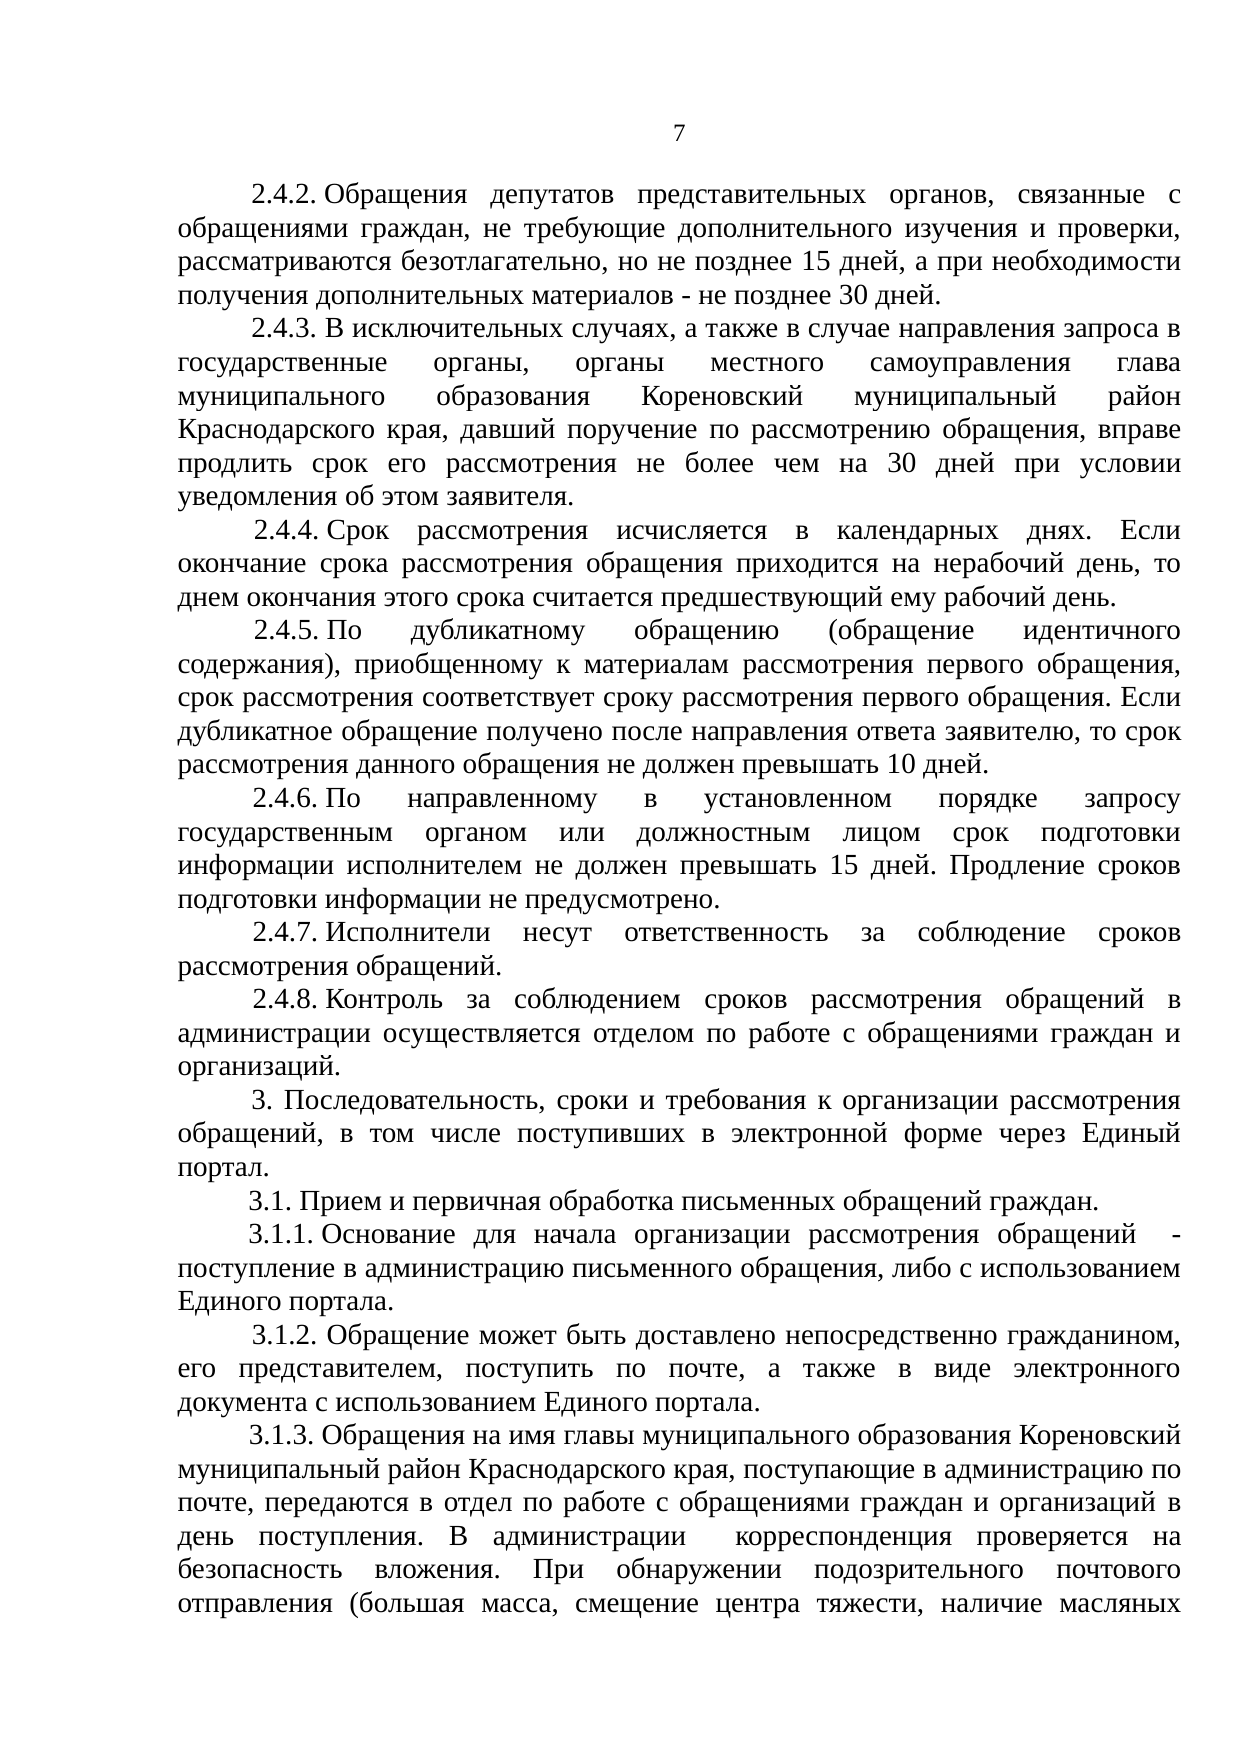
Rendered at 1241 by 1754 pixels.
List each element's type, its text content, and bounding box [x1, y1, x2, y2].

text 2.4.7. Исполнители несут ответственность за соблюдение сроков рассмотрения обращений. [177, 914, 1181, 981]
text 2.4.8. Контроль за соблюдением сроков рассмотрения обращений в администрации осуществляется отделом по работе с обращениями граждан и организаций. [177, 981, 1181, 1082]
text 3.1.2. Обращение может быть доставлено непосредственно гражданином, его представителем, поступить по почте, а также в виде электронного документа с использованием Единого портала. [177, 1317, 1181, 1417]
text 2.4.6. По направленному в установленном порядке запросу государственным органом или должностным лицом срок подготовки информации исполнителем не должен превышать 15 дней. Продление сроков подготовки информации не предусмотрено. [177, 780, 1181, 914]
text 3.1. Прием и первичная обработка письменных обращений граждан. [177, 1183, 1181, 1216]
text 2.4.3. В исключительных случаях, а также в случае направления запроса в государственные органы, органы местного самоуправления глава муниципального образования Кореновский муниципальный район Краснодарского края, давший поручение по рассмотрению обращения, вправе продлить срок его рассмотрения не более чем на 30 дней при условии уведомления об этом заявителя. [177, 311, 1181, 512]
text 2.4.2. Обращения депутатов представительных органов, связанные с обращениями граждан, не требующие дополнительного изучения и проверки, рассматриваются безотлагательно, но не позднее 15 дней, а при необходимости получения дополнительных материалов - не позднее 30 дней. [177, 176, 1181, 311]
text 3.1.3. Обращения на имя главы муниципального образования Кореновский муниципальный район Краснодарского края, поступающие в администрацию по почте, передаются в отдел по работе с обращениями граждан и организаций в день поступления. В администрации корреспонденция проверяется на безопасность вложения. При обнаружении подозрительного почтового отправления (большая масса, смещение центра тяжести, наличие масляных [177, 1417, 1181, 1619]
text 3. Последовательность, сроки и требования к организации рассмотрения обращений, в том числе поступивших в электронной форме через Единый портал. [177, 1082, 1181, 1183]
text 2.4.4. Срок рассмотрения исчисляется в календарных днях. Если окончание срока рассмотрения обращения приходится на нерабочий день, то днем окончания этого срока считается предшествующий ему рабочий день. [177, 512, 1181, 612]
text 3.1.1. Основание для начала организации рассмотрения обращений - поступление в администрацию письменного обращения, либо с использованием Единого портала. [177, 1216, 1181, 1317]
text 2.4.5. По дубликатному обращению (обращение идентичного содержания), приобщенному к материалам рассмотрения первого обращения, срок рассмотрения соответствует сроку рассмотрения первого обращения. Если дубликатное обращение получено после направления ответа заявителю, то срок рассмотрения данного обращения не должен превышать 10 дней. [177, 612, 1181, 780]
